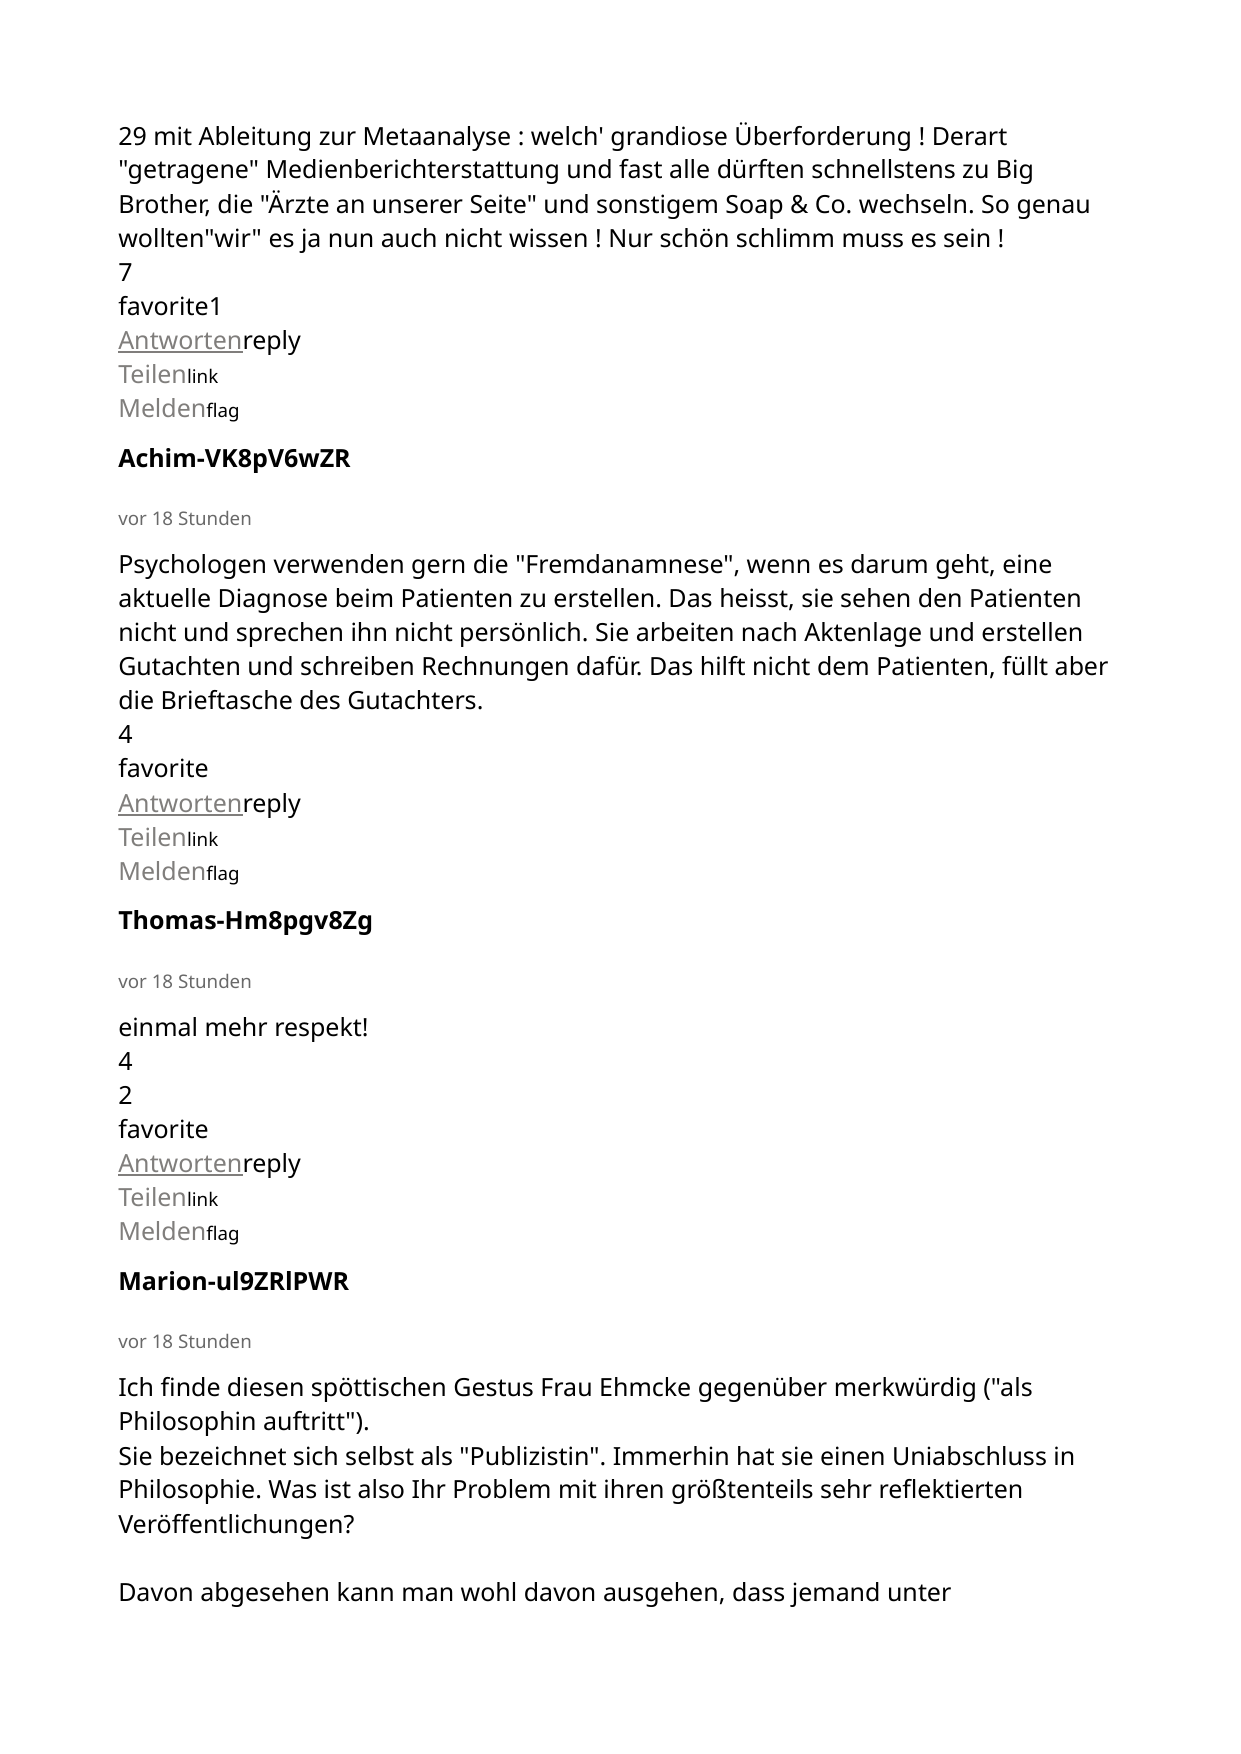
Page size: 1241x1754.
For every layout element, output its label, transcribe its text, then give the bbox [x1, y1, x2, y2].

text Teilenlink [118, 819, 1122, 853]
text favorite [118, 1112, 1122, 1146]
text Ich finde diesen spöttischen Gestus Frau Ehmcke gegenüber merkwürdig ("als Philosophin auftritt"). Sie bezeichnet sich selbst als "Publizistin". Immerhin hat sie einen Uniabschluss in Philosophie. Was ist also Ihr Problem mit ihren größtenteils sehr reflektierten Veröffentlichungen? Davon abgesehen kann man wohl davon ausgehen, dass jemand unter [118, 1370, 1122, 1608]
text Psychologen verwenden gern die "Fremdanamnese", wenn es darum geht, eine aktuelle Diagnose beim Patienten zu erstellen. Das heisst, sie sehen den Patienten nicht und sprechen ihn nicht persönlich. Sie arbeiten nach Aktenlage und erstellen Gutachten und schreiben Rechnungen dafür. Das hilft nicht dem Patienten, füllt aber die Brieftasche des Gutachters. [118, 547, 1122, 717]
text Meldenflag [118, 391, 1122, 425]
text Antwortenreply [118, 1146, 1122, 1180]
text Antwortenreply [118, 785, 1122, 819]
text favorite [118, 751, 1122, 785]
text Achim-VK8pV6wZR [118, 440, 1114, 474]
text Teilenlink [118, 357, 1122, 391]
text 4 [118, 717, 1122, 751]
text Meldenflag [118, 853, 1122, 887]
text vor 18 Stunden [118, 506, 1117, 531]
text 4 [118, 1043, 1122, 1078]
text 2 [118, 1078, 1122, 1112]
text 29 mit Ableitung zur Metaanalyse : welch' grandiose Überforderung ! Derart "getragene" Medienberichterstattung und fast alle dürften schnellstens zu Big Brother, die "Ärzte an unserer Seite" und sonstigem Soap & Co. wechseln. So genau wollten"wir" es ja nun auch nicht wissen ! Nur schön schlimm muss es sein ! [118, 118, 1122, 254]
text Thomas-Hm8pgv8Zg [118, 903, 1114, 937]
text favorite1 [118, 288, 1122, 322]
text Teilenlink [118, 1180, 1122, 1214]
text Marion-ul9ZRlPWR [118, 1263, 1114, 1298]
text 7 [118, 254, 1122, 288]
text vor 18 Stunden [118, 968, 1117, 994]
text vor 18 Stunden [118, 1329, 1117, 1354]
text Antwortenreply [118, 322, 1122, 357]
text einmal mehr respekt! [118, 1009, 1122, 1043]
text Meldenflag [118, 1214, 1122, 1248]
